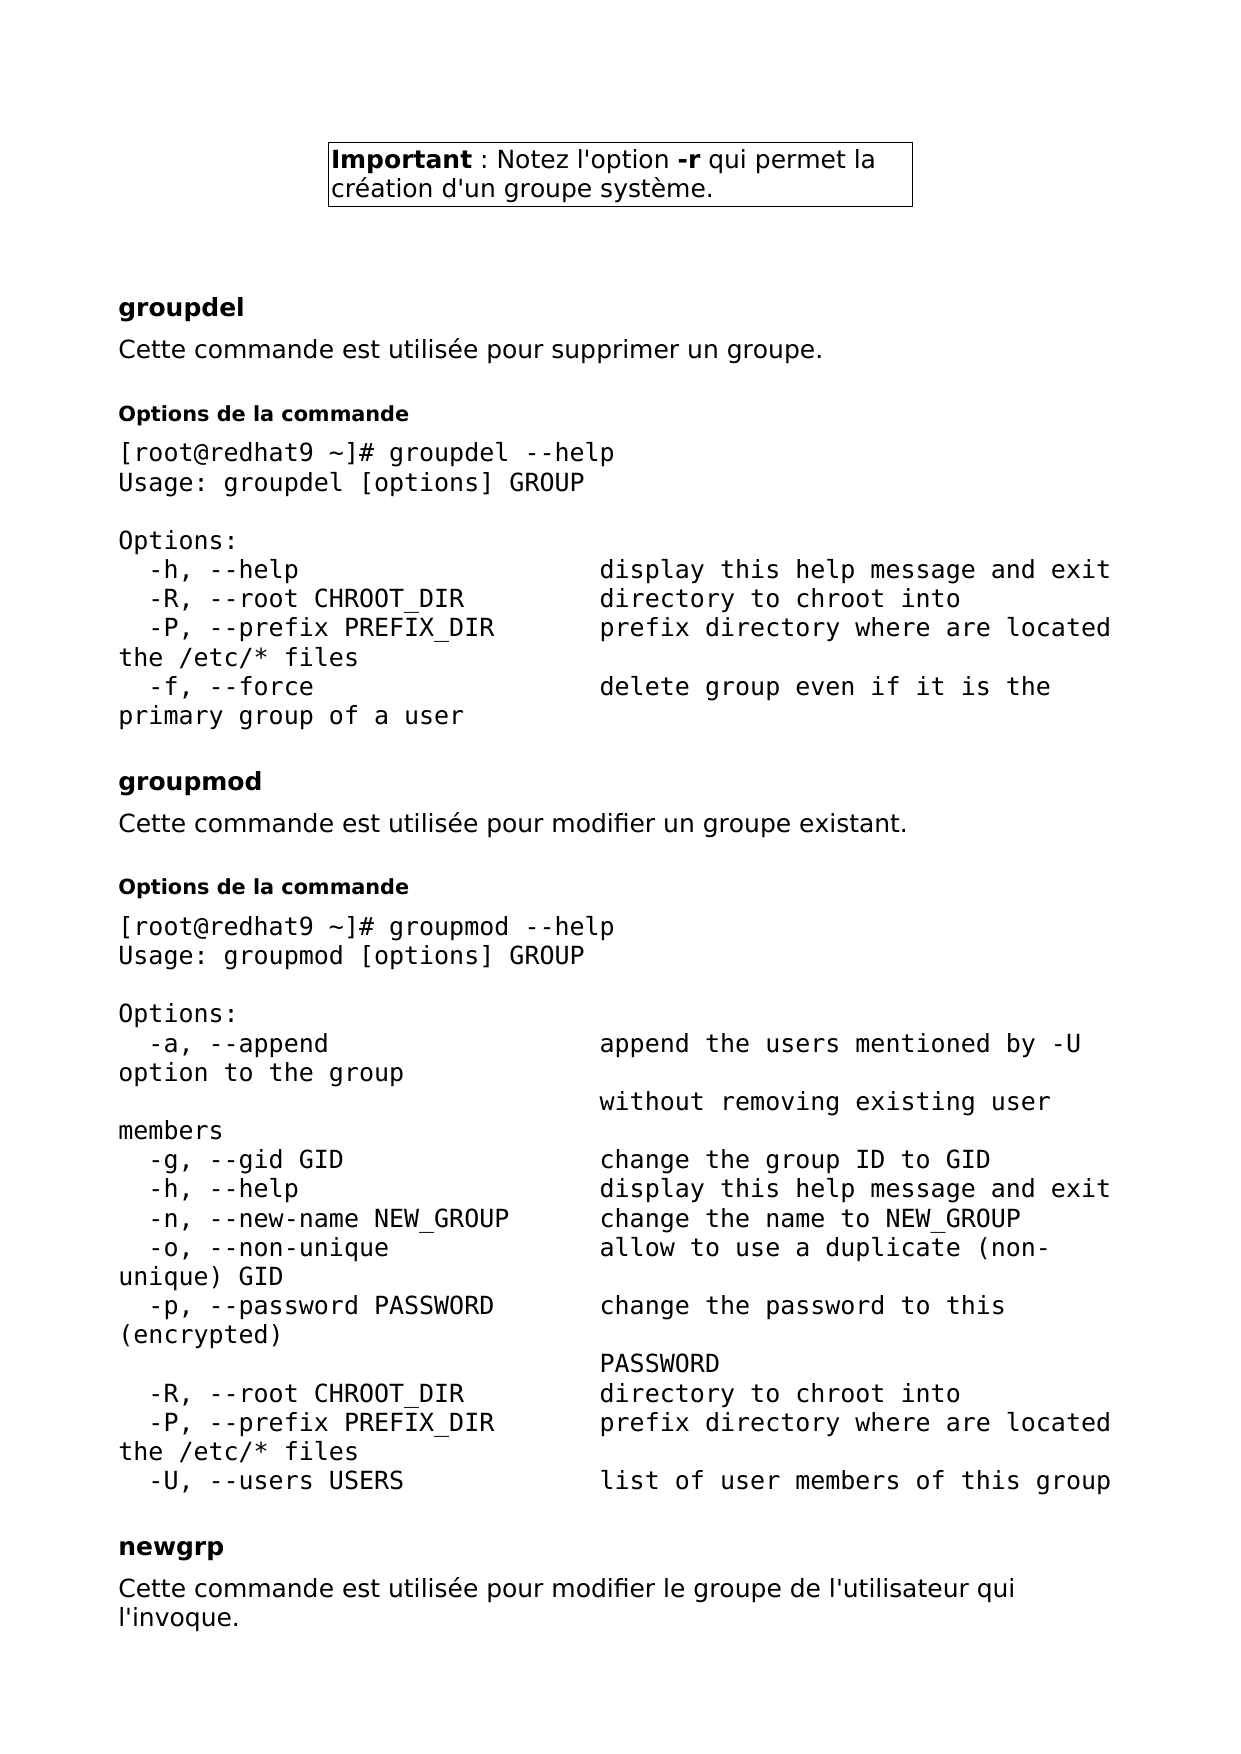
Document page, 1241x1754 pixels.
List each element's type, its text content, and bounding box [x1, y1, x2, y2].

subtitle Options de la commande [118, 875, 1122, 900]
text [root@redhat9 ~]# groupmod --help Usage: groupmod [options] GROUP Options: -a, --append append the users mentioned by -U option to the group without removing existing user members -g, --gid GID change the group ID to GID -h, --help display this help message and exit -n, --new-name NEW_GROUP change the name to NEW_GROUP -o, --non-unique allow to use a duplicate (non-unique) GID -p, --password PASSWORD change the password to this (encrypted) PASSWORD -R, --root CHROOT_DIR directory to chroot into -P, --prefix PREFIX_DIR prefix directory where are located the /etc/* files -U, --users USERS list of user members of this group [118, 912, 1122, 1496]
subtitle groupmod [118, 767, 1122, 796]
table_header Important : Notez l'option -r qui permet la création d'un groupe système. [329, 143, 912, 206]
subtitle groupdel [118, 293, 1122, 323]
text Cette commande est utilisée pour modifier le groupe de l'utilisateur qui l'invoque. [118, 1574, 1122, 1632]
subtitle Options de la commande [118, 402, 1122, 426]
text Cette commande est utilisée pour supprimer un groupe. [118, 335, 1122, 364]
text Cette commande est utilisée pour modifier un groupe existant. [118, 809, 1122, 838]
text [root@redhat9 ~]# groupdel --help Usage: groupdel [options] GROUP Options: -h, --help display this help message and exit -R, --root CHROOT_DIR directory to chroot into -P, --prefix PREFIX_DIR prefix directory where are located the /etc/* files -f, --force delete group even if it is the primary group of a user [118, 439, 1122, 730]
subtitle newgrp [118, 1532, 1122, 1561]
